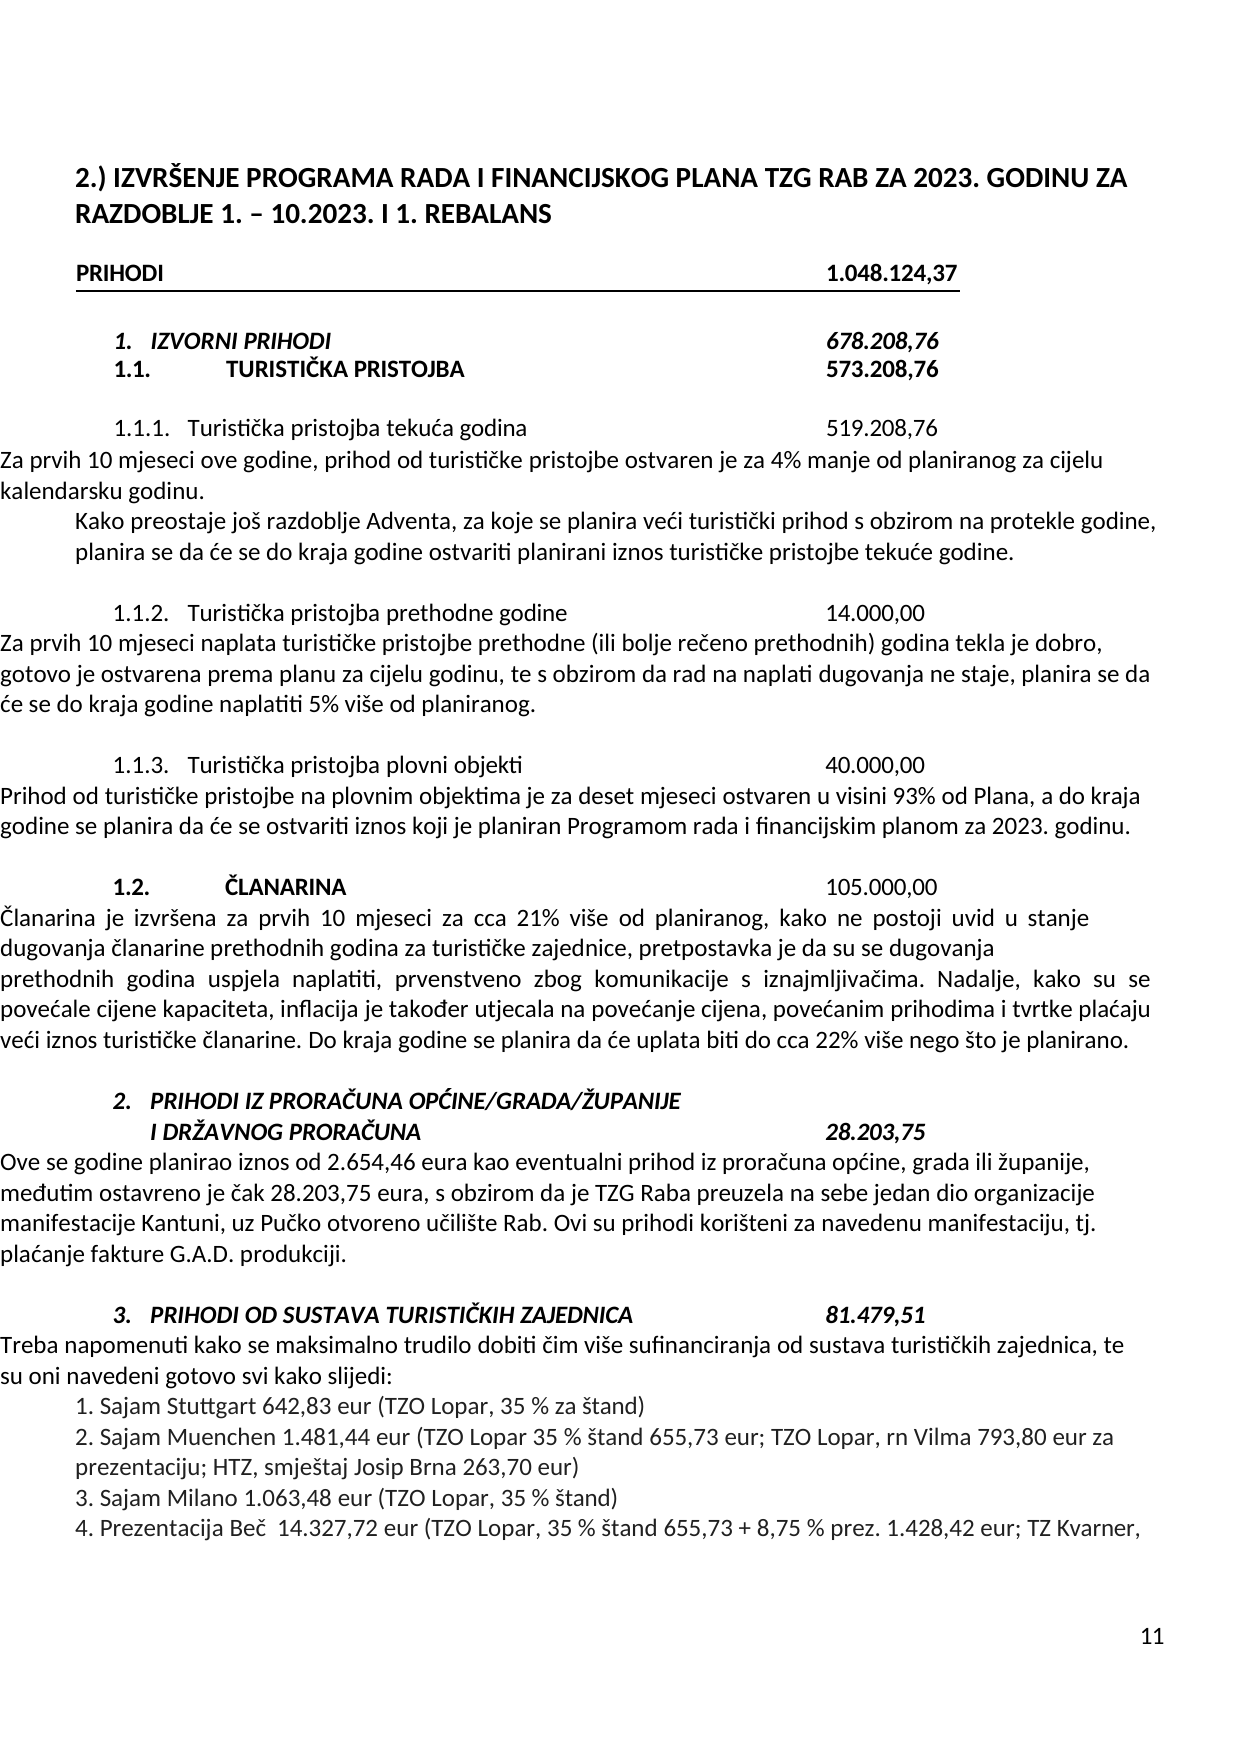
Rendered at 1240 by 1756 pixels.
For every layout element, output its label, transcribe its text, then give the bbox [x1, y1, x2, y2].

list Turistička pristojba plovni objekti 40.000,00 [112, 749, 1212, 780]
text Prihod od turističke pristojbe na plovnim objektima je za deset mjeseci ostvaren u visini 93% od Plana, a do kraja godine se planira da će se ostvariti iznos koji je planiran Programom rada i financijskim planom za 2023. godinu. [0, 780, 1163, 841]
table_cell 1. IZVORNI PRIHODI [76, 292, 678, 355]
text prethodnih godina uspjela naplatiti, prvenstveno zbog komunikacije s iznajmljivačima. Nadalje, kako su se povećale cijene kapaciteta, inflacija je također utjecala na povećanje cijena, povećanim prihodima i tvrtke plaćaju veći iznos turističke članarine. Do kraja godine se planira da će uplata biti do cca 22% više nego što je planirano. [0, 963, 1151, 1054]
list Prezentacija Beč 14.327,72 eur (TZO Lopar, 35 % štand 655,73 + 8,75 % prez. 1.428,42 eur; TZ Kvarner, [75, 1512, 1212, 1543]
text Za prvih 10 mjeseci ove godine, prihod od turističke pristojbe ostvaren je za 4% manje od planiranog za cijelu kalendarsku godinu. [0, 444, 1150, 506]
list PRIHODI IZ PRORAČUNA OPĆINE/GRADA/ŽUPANIJE [112, 1085, 1212, 1116]
table_cell 573.208,76 [678, 355, 959, 401]
list PRIHODI OD SUSTAVA TURISTIČKIH ZAJEDNICA 81.479,51 [112, 1299, 1212, 1329]
text I DRŽAVNOG PRORAČUNA 28.203,75 [150, 1116, 1212, 1146]
list Sajam Milano 1.063,48 eur (TZO Lopar, 35 % štand) [75, 1482, 1212, 1512]
table_cell 1.1.1. Turistička pristojba tekuća godina [76, 401, 678, 444]
table_cell 519.208,76 [678, 401, 959, 444]
list Sajam Muenchen 1.481,44 eur (TZO Lopar 35 % štand 655,73 eur; TZO Lopar, rn Vilma 793,80 eur za prezentaciju; HTZ, smještaj Josip Brna 263,70 eur) [75, 1421, 1114, 1482]
table_cell 678.208,76 [678, 292, 959, 355]
table_cell 1.1. TURISTIČKA PRISTOJBA [76, 355, 678, 401]
text 1.2. ČLANARINA 105.000,00 [112, 871, 1212, 902]
text Treba napomenuti kako se maksimalno trudilo dobiti čim više sufinanciranja od sustava turističkih zajednica, te su oni navedeni gotovo svi kako slijedi: [0, 1329, 1150, 1390]
text Kako preostaje još razdoblje Adventa, za koje se planira veći turistički prihod s obzirom na protekle godine, planira se da će se do kraja godine ostvariti planirani iznos turističke pristojbe tekuće godine. [75, 506, 1212, 567]
list Turistička pristojba prethodne godine 14.000,00 [112, 597, 1212, 627]
text Ove se godine planirao iznos od 2.654,46 eura kao eventualni prihod iz proračuna općine, grada ili županije, međutim ostavreno je čak 28.203,75 eura, s obzirom da je TZG Raba preuzela na sebe jedan dio organizacije manifestacije Kantuni, uz Pučko otvoreno učilište Rab. Ovi su prihodi korišteni za navedenu manifestaciju, tj. plaćanje fakture G.A.D. produkciji. [0, 1146, 1150, 1268]
text Za prvih 10 mjeseci naplata turističke pristojbe prethodne (ili bolje rečeno prethodnih) godina tekla je dobro, gotovo je ostvarena prema planu za cijelu godinu, te s obzirom da rad na naplati dugovanja ne staje, planira se da će se do kraja godine naplatiti 5% više od planiranog. [0, 627, 1164, 719]
text Članarina je izvršena za prvih 10 mjeseci za cca 21% više od planiranog, kako ne postoji uvid u stanje dugovanja članarine prethodnih godina za turističke zajednice, pretpostavka je da su se dugovanja [0, 902, 1090, 963]
list Sajam Stuttgart 642,83 eur (TZO Lopar, 35 % za štand) [75, 1390, 1212, 1421]
subtitle 2.) IZVRŠENJE PROGRAMA RADA I FINANCIJSKOG PLANA TZG RAB ZA 2023. GODINU ZA RAZDOBLJE 1. – 10.2023. I 1. REBALANS [75, 159, 1212, 231]
table_header PRIHODI [76, 266, 678, 290]
table_header 1.048.124,37 [678, 266, 959, 290]
